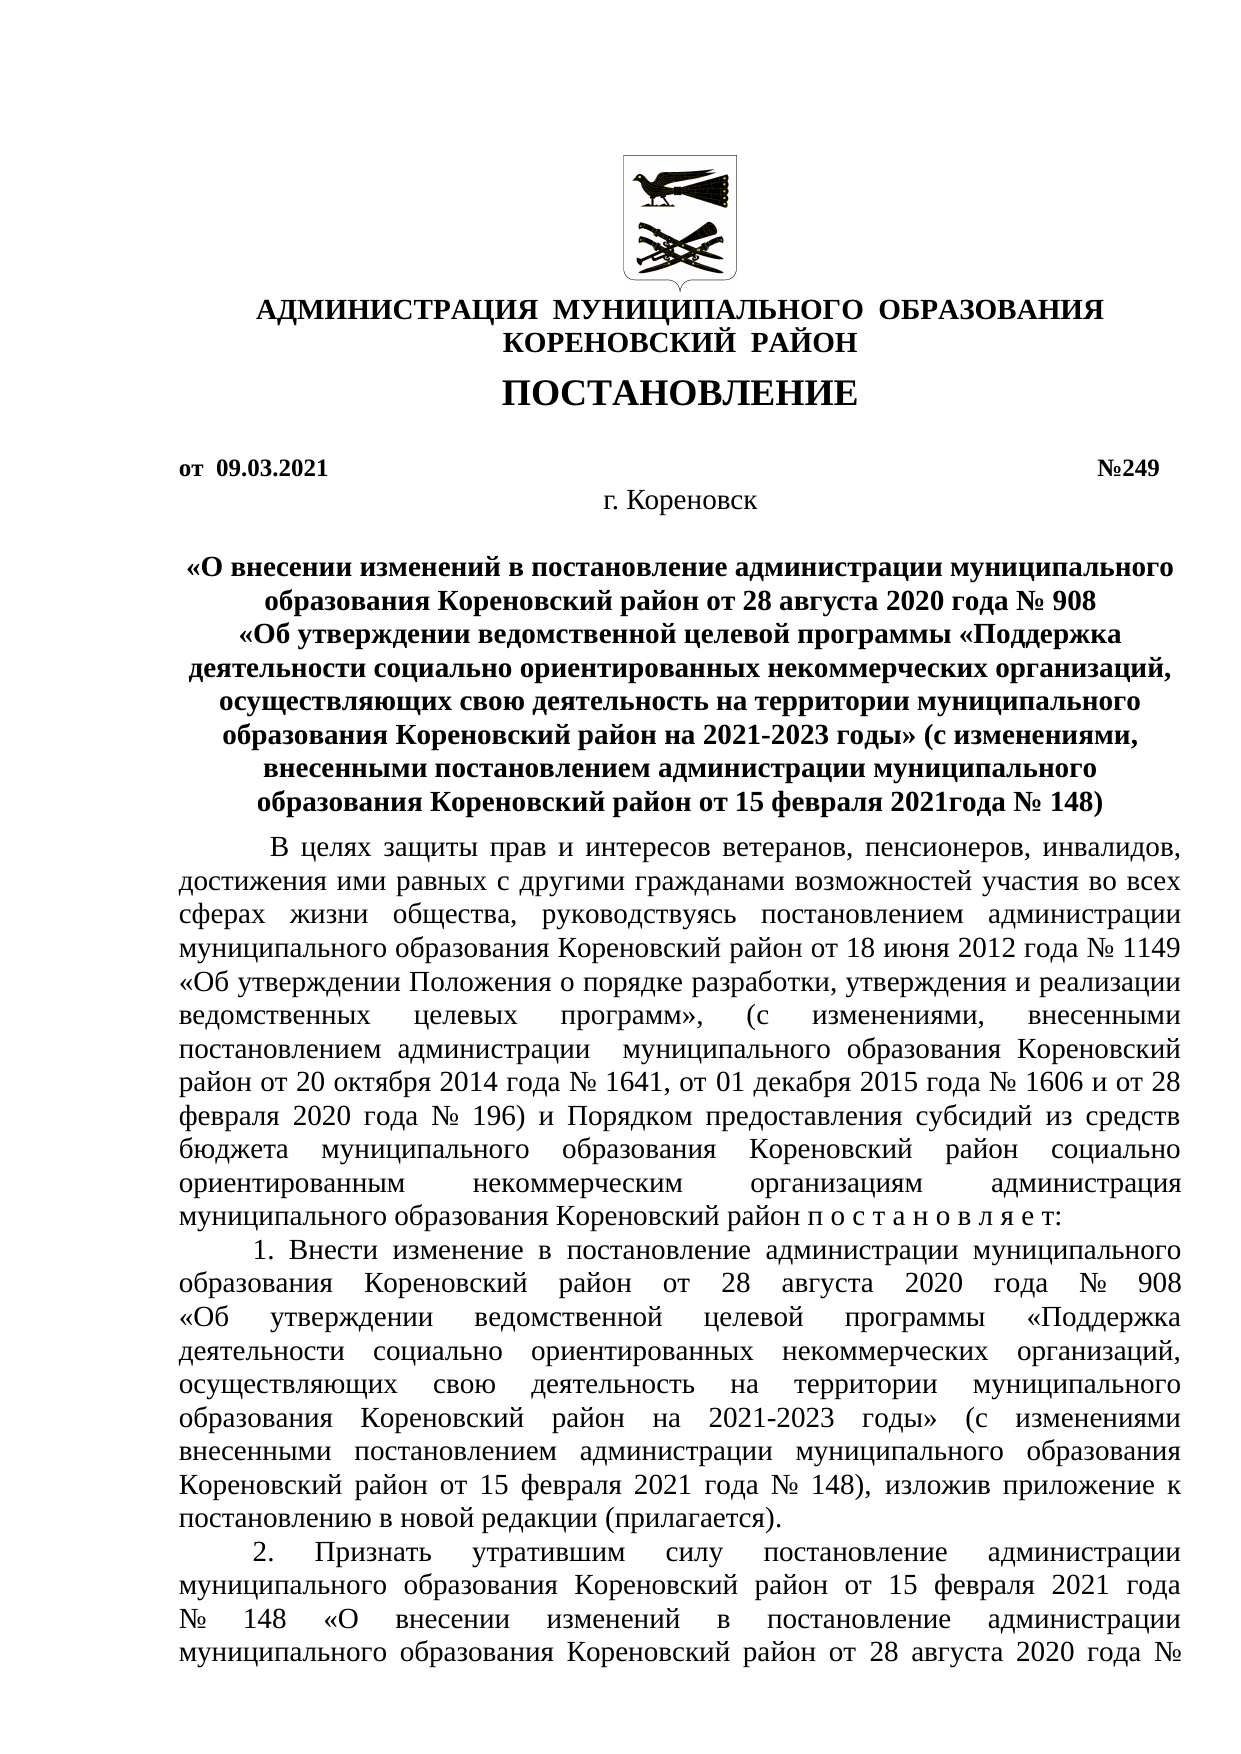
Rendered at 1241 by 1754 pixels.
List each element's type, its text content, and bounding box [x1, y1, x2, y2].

text г. Кореновск [178, 482, 1182, 516]
picture [623, 155, 737, 292]
list АДМИНИСТРАЦИЯ МУНИЦИПАЛЬНОГО ОБРАЗОВАНИЯ [178, 292, 1182, 325]
text 2. Признать утратившим силу постановление администрации муниципального образования Кореновский район от 15 февраля 2021 года № 148 «О внесении изменений в постановление администрации муниципального образования Кореновский район от 28 августа 2020 года № [178, 1534, 1182, 1668]
text «О внесении изменений в постановление администрации муниципального образования Кореновский район от 28 августа 2020 года № 908 «Об утверждении ведомственной целевой программы «Поддержка деятельности социально ориентированных некоммерческих организаций, осуществляющих свою деятельность на территории муниципального образования Кореновский район на 2021-2023 годы» (с изменениями, внесенными постановлением администрации муниципального образования Кореновский район от 15 февраля 2021года № 148) [178, 549, 1182, 817]
text 1. Внести изменение в постановление администрации муниципального образования Кореновский район от 28 августа 2020 года № 908 «Об утверждении ведомственной целевой программы «Поддержка деятельности социально ориентированных некоммерческих организаций, осуществляющих свою деятельность на территории муниципального образования Кореновский район на 2021-2023 годы» (с изменениями внесенными постановлением администрации муниципального образования Кореновский район от 15 февраля 2021 года № 148), изложив приложение к постановлению в новой редакции (прилагается). [178, 1232, 1182, 1534]
list ПОСТАНОВЛЕНИЕ [178, 370, 1182, 413]
text В целях защиты прав и интересов ветеранов, пенсионеров, инвалидов, достижения ими равных с другими гражданами возможностей участия во всех сферах жизни общества, руководствуясь постановлением администрации муниципального образования Кореновский район от 18 июня 2012 года № 1149 «Об утверждении Положения о порядке разработки, утверждения и реализации ведомственных целевых программ», (с изменениями, внесенными постановлением администрации муниципального образования Кореновский район от 20 октября 2014 года № 1641, от 01 декабря 2015 года № 1606 и от 28 февраля 2020 года № 196) и Порядком предоставления субсидий из средств бюджета муниципального образования Кореновский район социально ориентированным некоммерческим организациям администрация муниципального образования Кореновский район п о с т а н о в л я е т: [178, 829, 1182, 1232]
text от 09.03.2021 №249 [178, 453, 1182, 482]
list КОРЕНОВСКИЙ РАЙОН [178, 325, 1182, 359]
